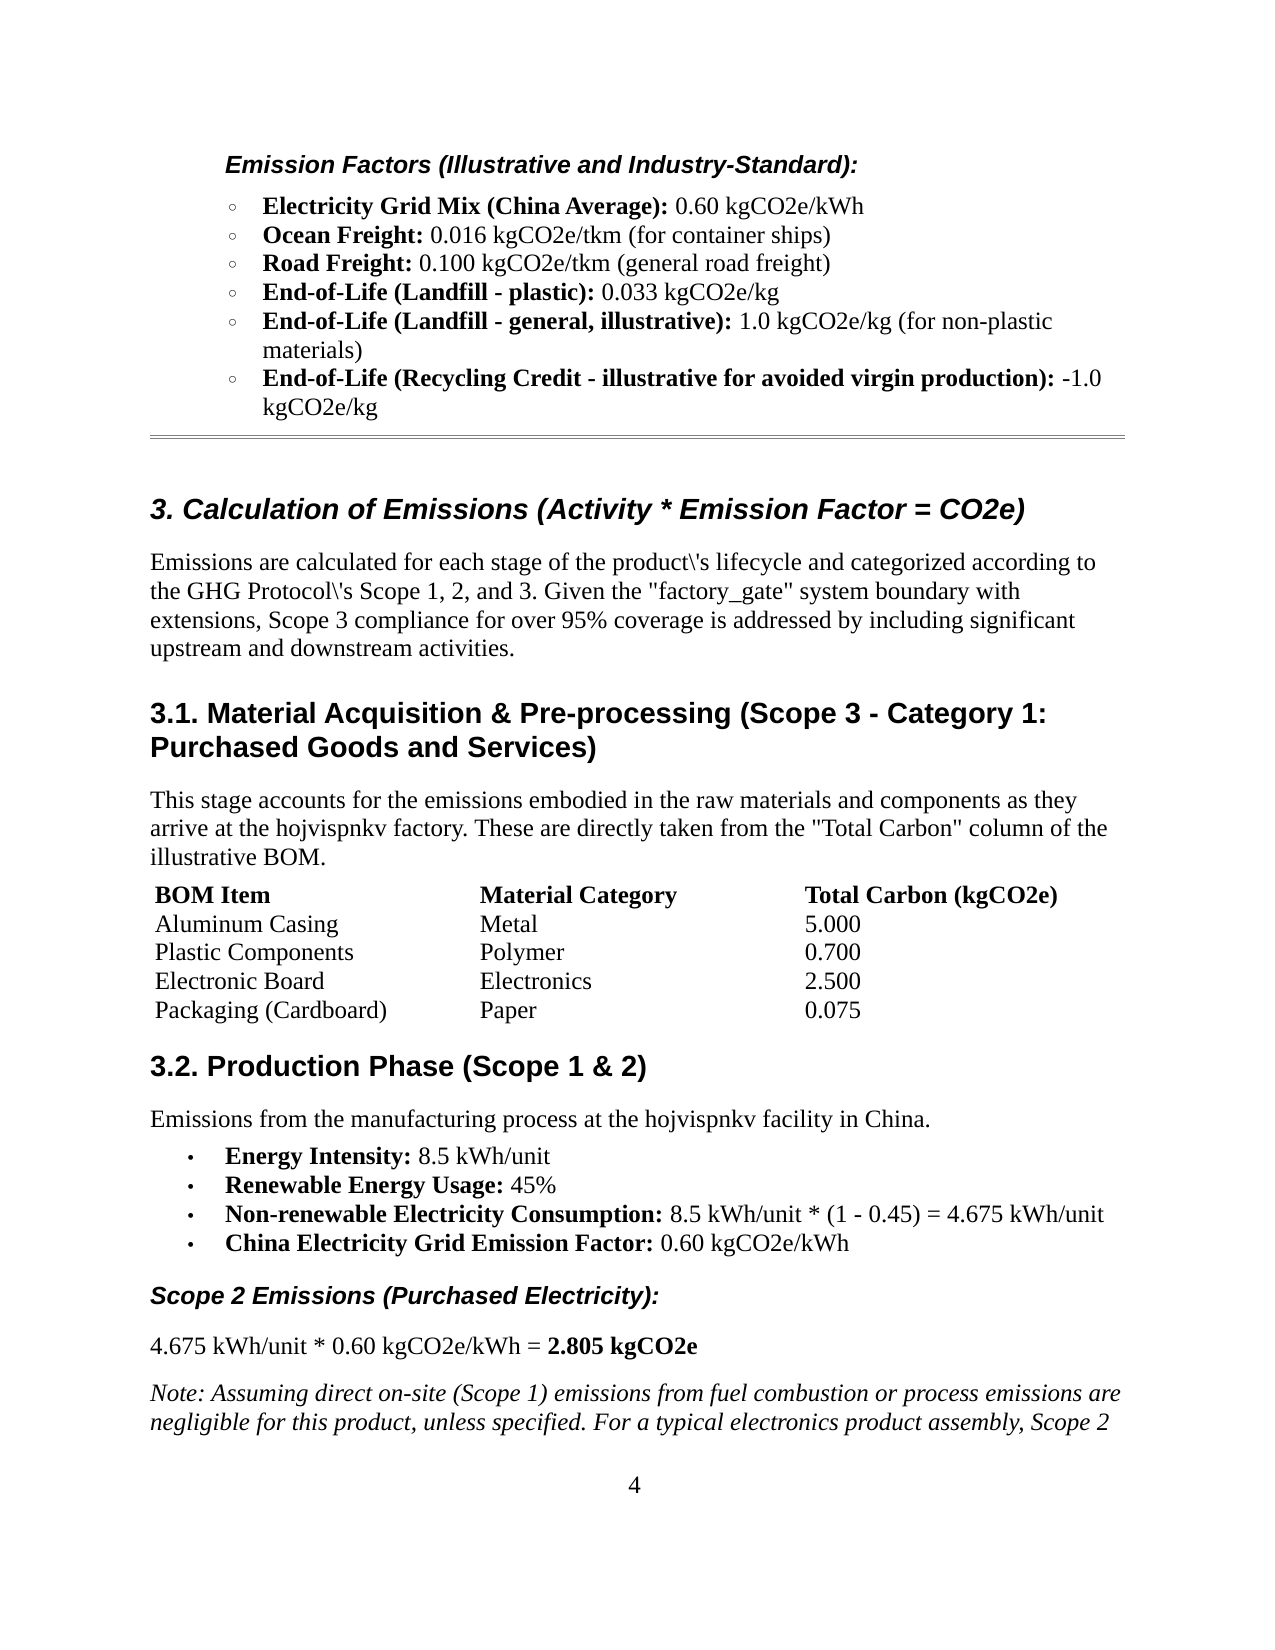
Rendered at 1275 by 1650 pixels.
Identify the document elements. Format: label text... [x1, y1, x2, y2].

text 4.675 kWh/unit * 0.60 kgCO2e/kWh = 2.805 kgCO2e [150, 1331, 1125, 1360]
list China Electricity Grid Emission Factor: 0.60 kgCO2e/kWh [187, 1228, 1125, 1256]
table_cell Electronic Board [150, 966, 475, 995]
list Non-renewable Electricity Consumption: 8.5 kWh/unit * (1 - 0.45) = 4.675 kWh/unit [187, 1199, 1125, 1228]
text Note: Assuming direct on-site (Scope 1) emissions from fuel combustion or process emissions are negligible for this product, unless specified. For a typical electronics product assembly, Scope 2 [150, 1378, 1125, 1436]
table_cell Aluminum Casing [150, 909, 475, 937]
list Renewable Energy Usage: 45% [187, 1170, 1125, 1199]
table_header BOM Item [150, 880, 475, 909]
table_header Material Category [475, 880, 800, 909]
text This stage accounts for the emissions embodied in the raw materials and components as they arrive at the hojvispnkv factory. These are directly taken from the "Total Carbon" column of the illustrative BOM. [150, 785, 1125, 871]
text Emissions from the manufacturing process at the hojvispnkv facility in China. [150, 1104, 1125, 1132]
table_cell Electronics [475, 966, 800, 995]
table_cell Paper [475, 995, 800, 1024]
list Energy Intensity: 8.5 kWh/unit [187, 1141, 1125, 1170]
subtitle 3.2. Production Phase (Scope 1 & 2) [150, 1049, 1125, 1082]
subtitle Emission Factors (Illustrative and Industry-Standard): [187, 150, 1125, 178]
table_cell 0.075 [800, 995, 1125, 1024]
list End-of-Life (Landfill - plastic): 0.033 kgCO2e/kg [225, 277, 1125, 306]
list End-of-Life (Landfill - general, illustrative): 1.0 kgCO2e/kg (for non-plastic materials) [225, 306, 1125, 363]
table_cell Polymer [475, 938, 800, 966]
subtitle 3.1. Material Acquisition & Pre-processing (Scope 3 - Category 1: Purchased Goods and Services) [150, 696, 1125, 763]
table_cell 2.500 [800, 966, 1125, 995]
subtitle Scope 2 Emissions (Purchased Electricity): [150, 1281, 1125, 1310]
table_cell Metal [475, 909, 800, 937]
subtitle 3. Calculation of Emissions (Activity * Emission Factor = CO2e) [150, 492, 1125, 526]
list Ocean Freight: 0.016 kgCO2e/tkm (for container ships) [225, 220, 1125, 248]
table_cell 0.700 [800, 938, 1125, 966]
table_header Total Carbon (kgCO2e) [800, 880, 1125, 909]
table_cell Plastic Components [150, 938, 475, 966]
list End-of-Life (Recycling Credit - illustrative for avoided virgin production): -1.0 kgCO2e/kg [225, 363, 1125, 421]
text Emissions are calculated for each stage of the product\'s lifecycle and categorized according to the GHG Protocol\'s Scope 1, 2, and 3. Given the "factory_gate" system boundary with extensions, Scope 3 compliance for over 95% coverage is addressed by including significant upstream and downstream activities. [150, 547, 1125, 662]
table_cell 5.000 [800, 909, 1125, 937]
table_cell Packaging (Cardboard) [150, 995, 475, 1024]
list Road Freight: 0.100 kgCO2e/tkm (general road freight) [225, 248, 1125, 277]
list Electricity Grid Mix (China Average): 0.60 kgCO2e/kWh [225, 191, 1125, 220]
